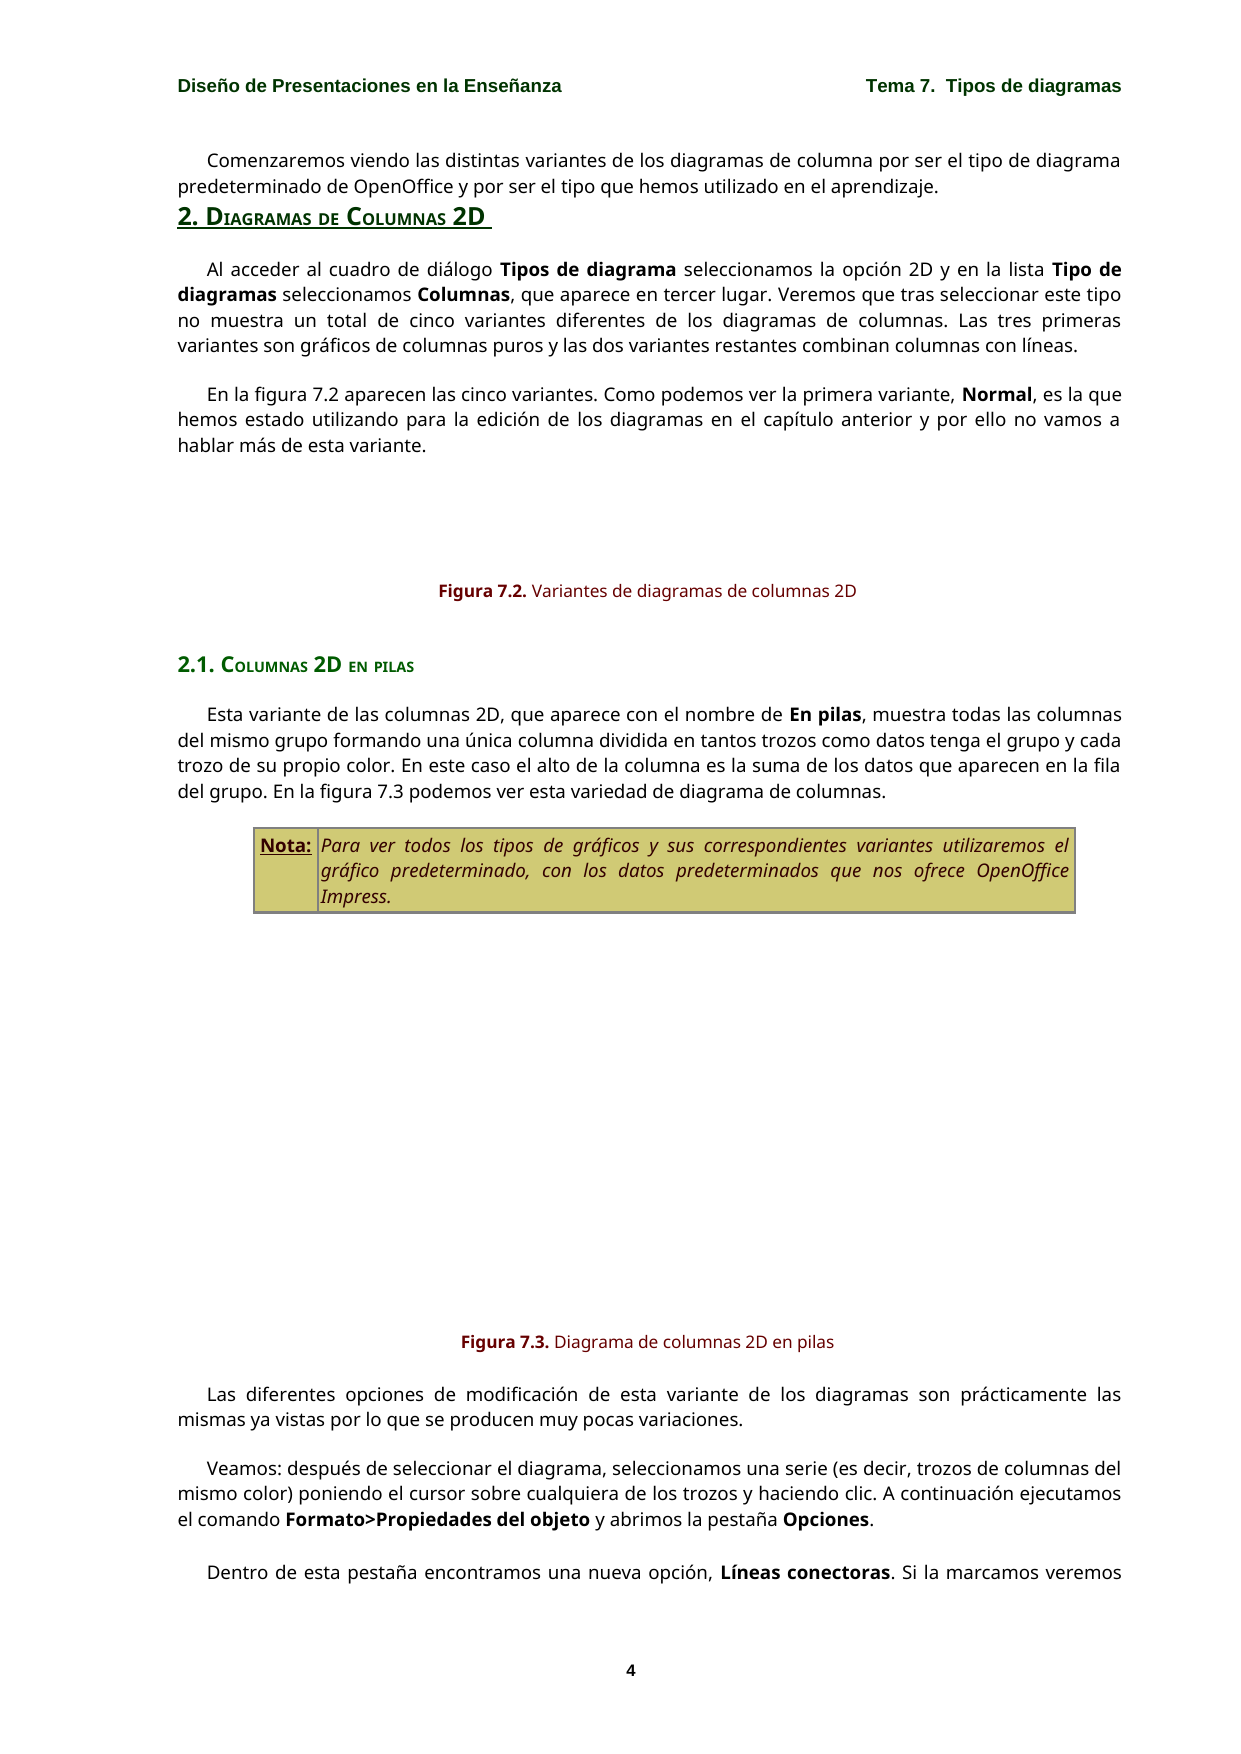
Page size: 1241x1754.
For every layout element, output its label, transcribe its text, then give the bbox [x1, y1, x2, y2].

table_cell [177, 918, 1122, 941]
table_cell Dentro de esta pestaña encontramos una nueva opción, Líneas conectoras. Si la marcamos veremos [177, 1559, 1122, 1585]
table_cell [224, 827, 253, 918]
table_cell [177, 1532, 1122, 1559]
table_cell Figura 7.2. Variantes de diagramas de columnas 2D [177, 579, 1122, 603]
table_cell [254, 914, 1075, 918]
table_cell [177, 679, 1122, 702]
table_cell [177, 941, 1122, 1330]
table_cell [177, 827, 224, 918]
table_cell Al acceder al cuadro de diálogo Tipos de diagrama seleccionamos la opción 2D y en la lista Tipo de diagramas seleccionamos Columnas, que aparece en tercer lugar. Veremos que tras seleccionar este tipo no muestra un total de cinco variantes diferentes de los diagramas de columnas. Las tres primeras variantes son gráficos de columnas puros y las dos variantes restantes combinan columnas con líneas. [177, 256, 1122, 358]
table_header Nota: [255, 829, 317, 911]
table_header 2.1. Columnas 2D en pilas [177, 649, 1122, 679]
table_cell [177, 458, 1122, 481]
table_cell Figura 7.3. Diagrama de columnas 2D en pilas [177, 1330, 1122, 1353]
table_cell [177, 233, 1122, 256]
table_cell Esta variante de las columnas 2D, que aparece con el nombre de En pilas, muestra todas las columnas del mismo grupo formando una única columna dividida en tantos trozos como datos tenga el grupo y cada trozo de su propio color. En este caso el alto de la columna es la suma de los datos que aparecen en la fila del grupo. En la figura 7.3 podemos ver esta variedad de diagrama de columnas. [177, 702, 1122, 804]
table_cell [177, 358, 1122, 381]
table_cell [177, 1432, 1122, 1455]
table_cell En la figura 7.2 aparecen las cinco variantes. Como podemos ver la primera variante, Normal, es la que hemos estado utilizando para la edición de los diagramas en el capítulo anterior y por ello no vamos a hablar más de esta variante. [177, 381, 1122, 458]
table_header 2. Diagramas de Columnas 2D [177, 199, 1122, 233]
table_header Para ver todos los tipos de gráficos y sus correspondientes variantes utilizaremos el gráfico predeterminado, con los datos predeterminados que nos ofrece OpenOffice Impress. [319, 829, 1074, 911]
table_cell [1075, 827, 1122, 918]
table_cell Las diferentes opciones de modificación de esta variante de los diagramas son prácticamente las mismas ya vistas por lo que se producen muy pocas variaciones. [177, 1381, 1122, 1432]
table_cell Veamos: después de seleccionar el diagrama, seleccionamos una serie (es decir, trozos de columnas del mismo color) poniendo el cursor sobre cualquiera de los trozos y haciendo clic. A continuación ejecutamos el comando Formato>Propiedades del objeto y abrimos la pestaña Opciones. [177, 1455, 1122, 1532]
table_cell Comenzaremos viendo las distintas variantes de los diagramas de columna por ser el tipo de diagrama predeterminado de OpenOffice y por ser el tipo que hemos utilizado en el aprendizaje. [177, 148, 1122, 199]
table_cell [177, 1353, 1122, 1381]
table_cell [177, 481, 1122, 579]
table_cell [177, 804, 1122, 827]
